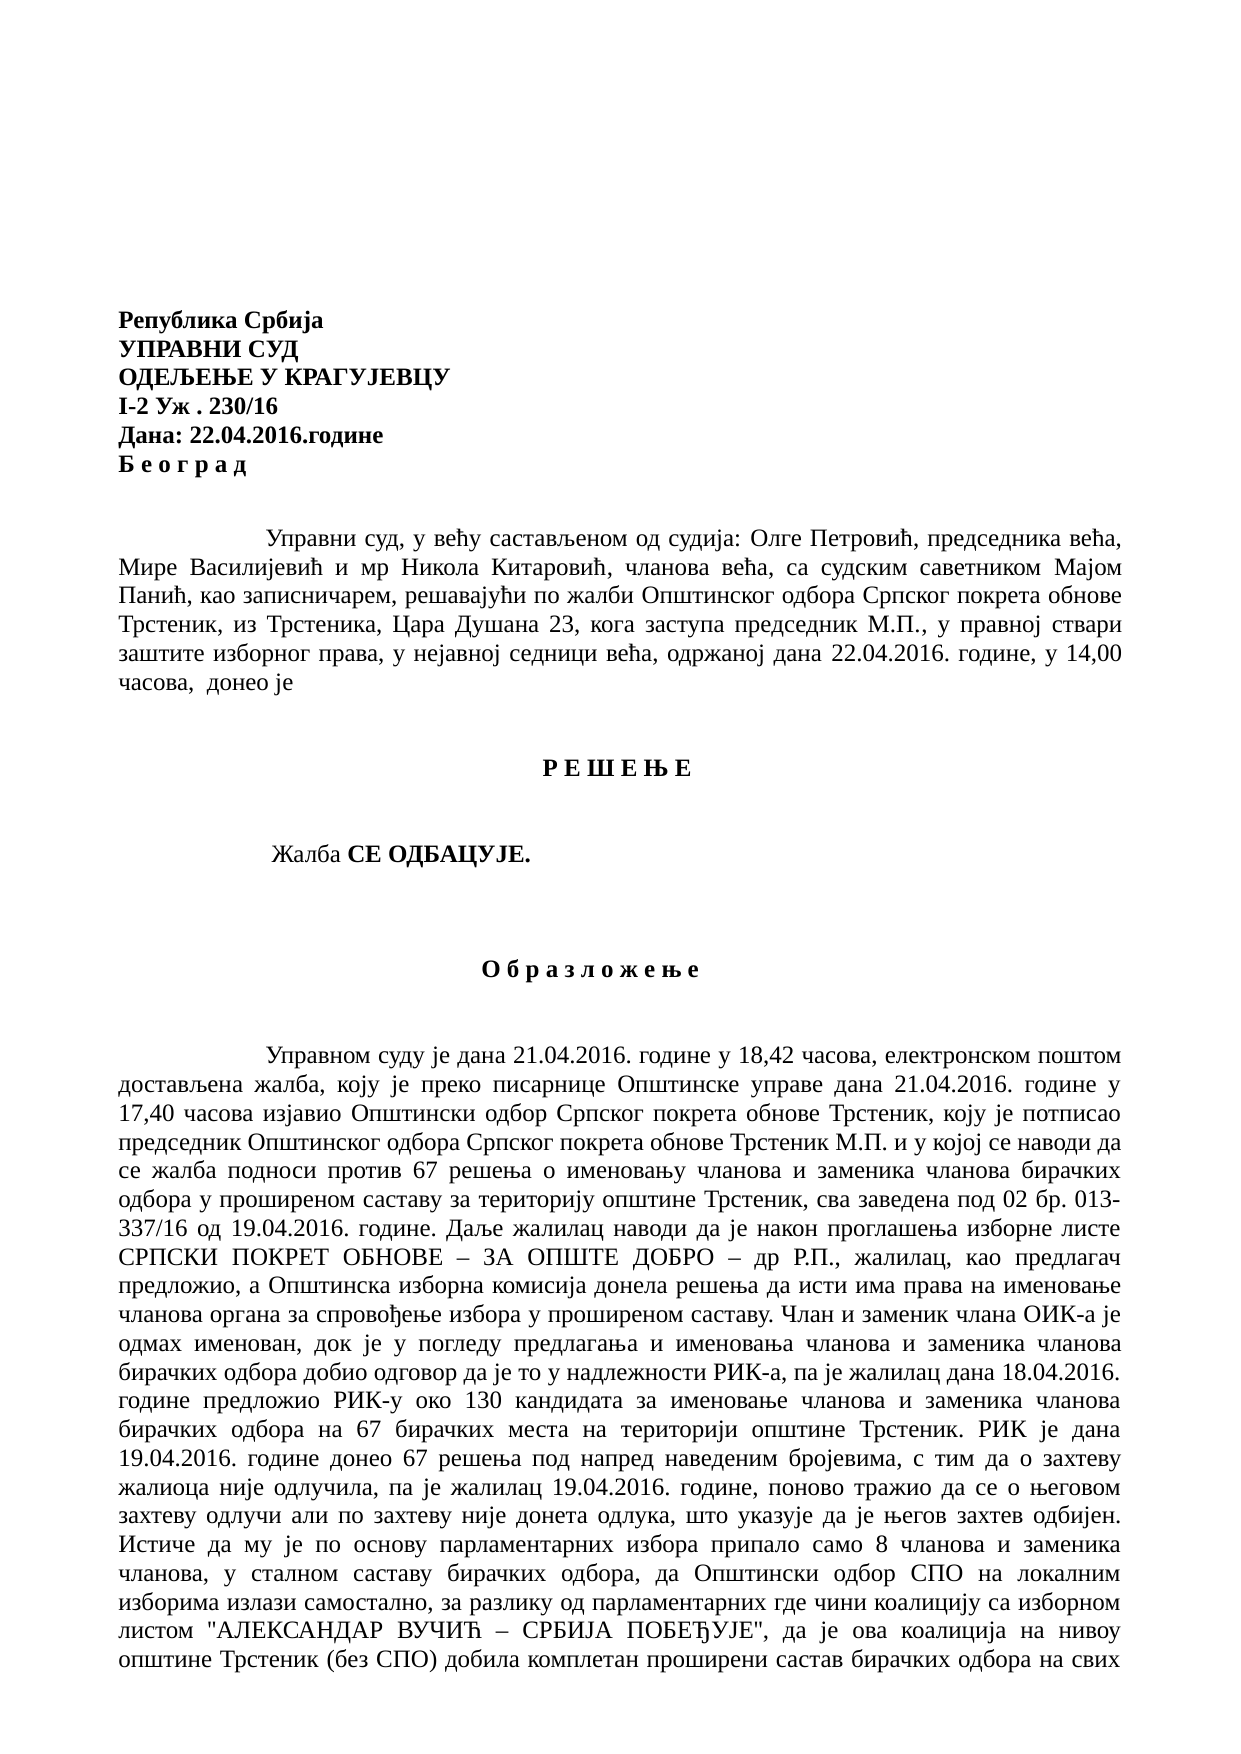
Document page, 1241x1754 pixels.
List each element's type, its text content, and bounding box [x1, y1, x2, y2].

text Управни суд, у већу састављеном од судија: Олге Петровић, председника већа, Мире Василијевић и мр Никола Китаровић, чланова већа, са судским саветником Мајом Панић, као записничарем, решавајући по жалби Општинског одбора Српског покрета обнове Трстеник, из Трстеника, Цара Душана 23, кога заступа председник М.П., у правној ствари заштите изборног права, у нејавној седници већа, одржаној дана 22.04.2016. године, у 14,00 часова, донео је [118, 523, 1122, 696]
text Р Е Ш Е Њ Е [118, 753, 1122, 782]
text Управном суду је дана 21.04.2016. године у 18,42 часова, електронском поштом достављена жалба, коју је преко писарнице Општинске управе дана 21.04.2016. године у 17,40 часова изјавио Општински одбор Српског покрета обнове Трстеник, коју је потписао председник Општинског одбора Српског покрета обнове Трстеник М.П. и у којој се наводи да се жалба подноси против 67 решења о именовању чланова и заменика чланова бирачких одбора у проширеном саставу за територију општине Трстеник, сва заведена под 02 бр. 013-337/16 од 19.04.2016. године. Даље жалилац наводи да је након проглашења изборне листе СРПСКИ ПОКРЕТ ОБНОВЕ – ЗА ОПШТЕ ДОБРО – др Р.П., жалилац, као предлагач предложио, а Општинска изборна комисија донела решења да исти има права на именовање чланова органа за спровођење избора у проширеном саставу. Члан и заменик члана ОИК-а је одмах именован, док је у погледу предлагања и именовања чланова и заменика чланова бирачких одбора добио одговор да је то у надлежности РИК-а, па је жалилац дана 18.04.2016. године предложио РИК-у око 130 кандидата за именовање чланова и заменика чланова бирачких одбора на 67 бирачких места на територији општине Трстеник. РИК је дана 19.04.2016. године донео 67 решења под напред наведеним бројевима, с тим да о захтеву жалиоца није одлучила, па је жалилац 19.04.2016. године, поново тражио да се о његовом захтеву одлучи али по захтеву није донета одлука, што указује да је његов захтев одбијен. Истиче да му је по основу парламентарних избора припало само 8 чланова и заменика чланова, у сталном саставу бирачких одбора, да Општински одбор СПО на локалним изборима излази самостално, за разлику од парламентарних где чини коалицију са изборном листом ''АЛЕКСАНДАР ВУЧИЋ – СРБИЈА ПОБЕЂУЈЕ'', да је ова коалиција на нивоу општине Трстеник (без СПО) добила комплетан проширени састав бирачких одбора на свих [118, 1041, 1122, 1673]
text О б р а з л о ж е њ е [118, 954, 1122, 983]
text ОДEЉЕЊЕ У КРАГУЈЕВЦУ [118, 362, 1122, 391]
text Жалба СЕ ОДБАЦУЈЕ. [118, 839, 1122, 868]
text Дана: 22.04.2016.године [118, 420, 1122, 449]
text УПРАВНИ СУД [118, 334, 1122, 362]
text Б е о г р а д [118, 449, 1122, 477]
text Република Србија [118, 305, 1122, 334]
text I-2 Уж . 230/16 [118, 391, 1122, 420]
